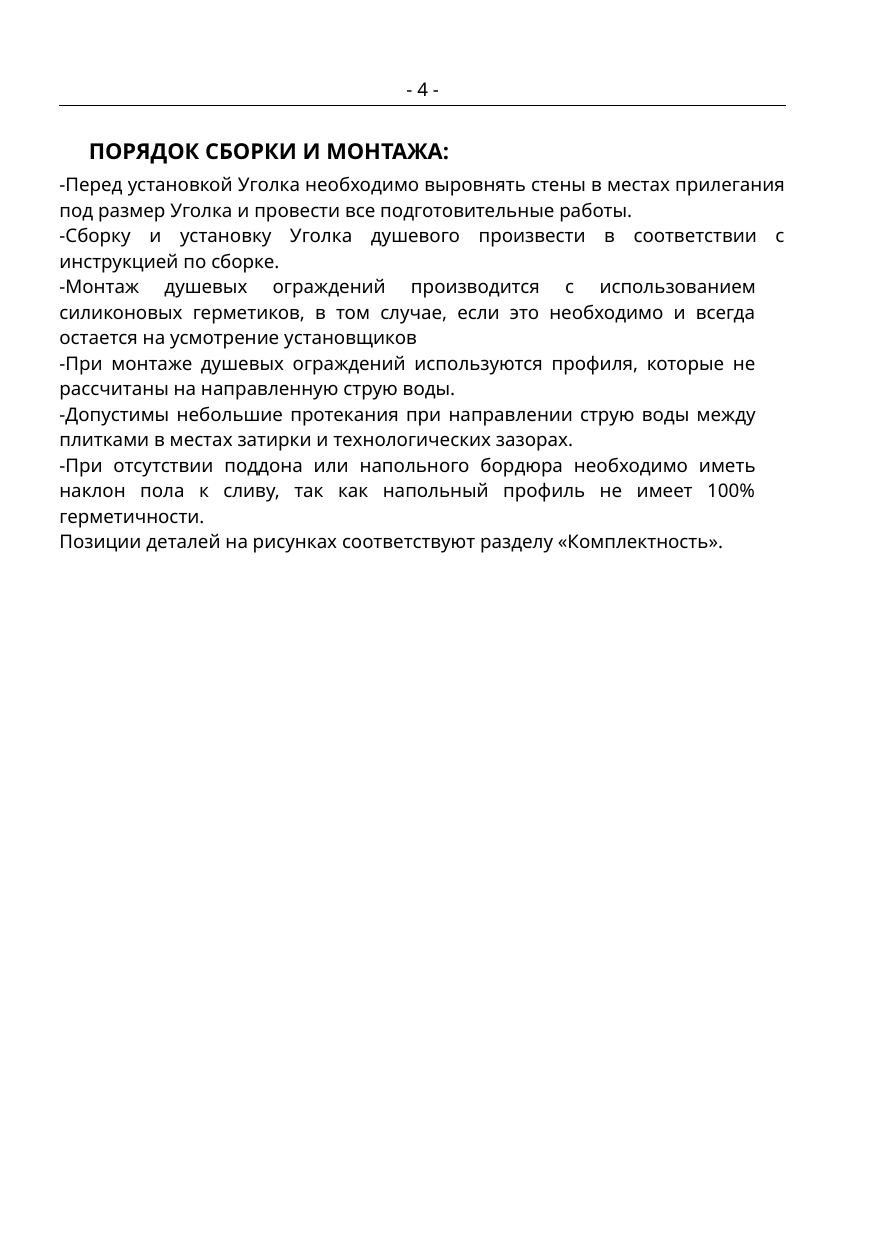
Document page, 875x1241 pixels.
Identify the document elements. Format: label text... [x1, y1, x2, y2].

text -При монтаже душевых ограждений используются профиля, которые не рассчитаны на направленную струю воды. [59, 350, 756, 401]
text -Допустимы небольшие протекания при направлении струю воды между плитками в местах затирки и технологических зазорах. [59, 401, 756, 452]
text -Перед установкой Уголка необходимо выровнять стены в местах прилегания под размер Уголка и провести все подготовительные работы. [59, 171, 786, 222]
text Позиции деталей на рисунках соответствуют разделу «Комплектность». [59, 529, 786, 554]
text -Монтаж душевых ограждений производится с использованием силиконовых герметиков, в том случае, если это необходимо и всегда остается на усмотрение установщиков [59, 273, 756, 350]
text -При отсутствии поддона или напольного бордюра необходимо иметь наклон пола к сливу, так как напольный профиль не имеет 100% герметичности. [59, 452, 756, 529]
text -Сборку и установку Уголка душевого произвести в соответствии с инструкцией по сборке. [59, 222, 786, 273]
text ПОРЯДОК СБОРКИ И МОНТАЖА: [88, 136, 786, 166]
